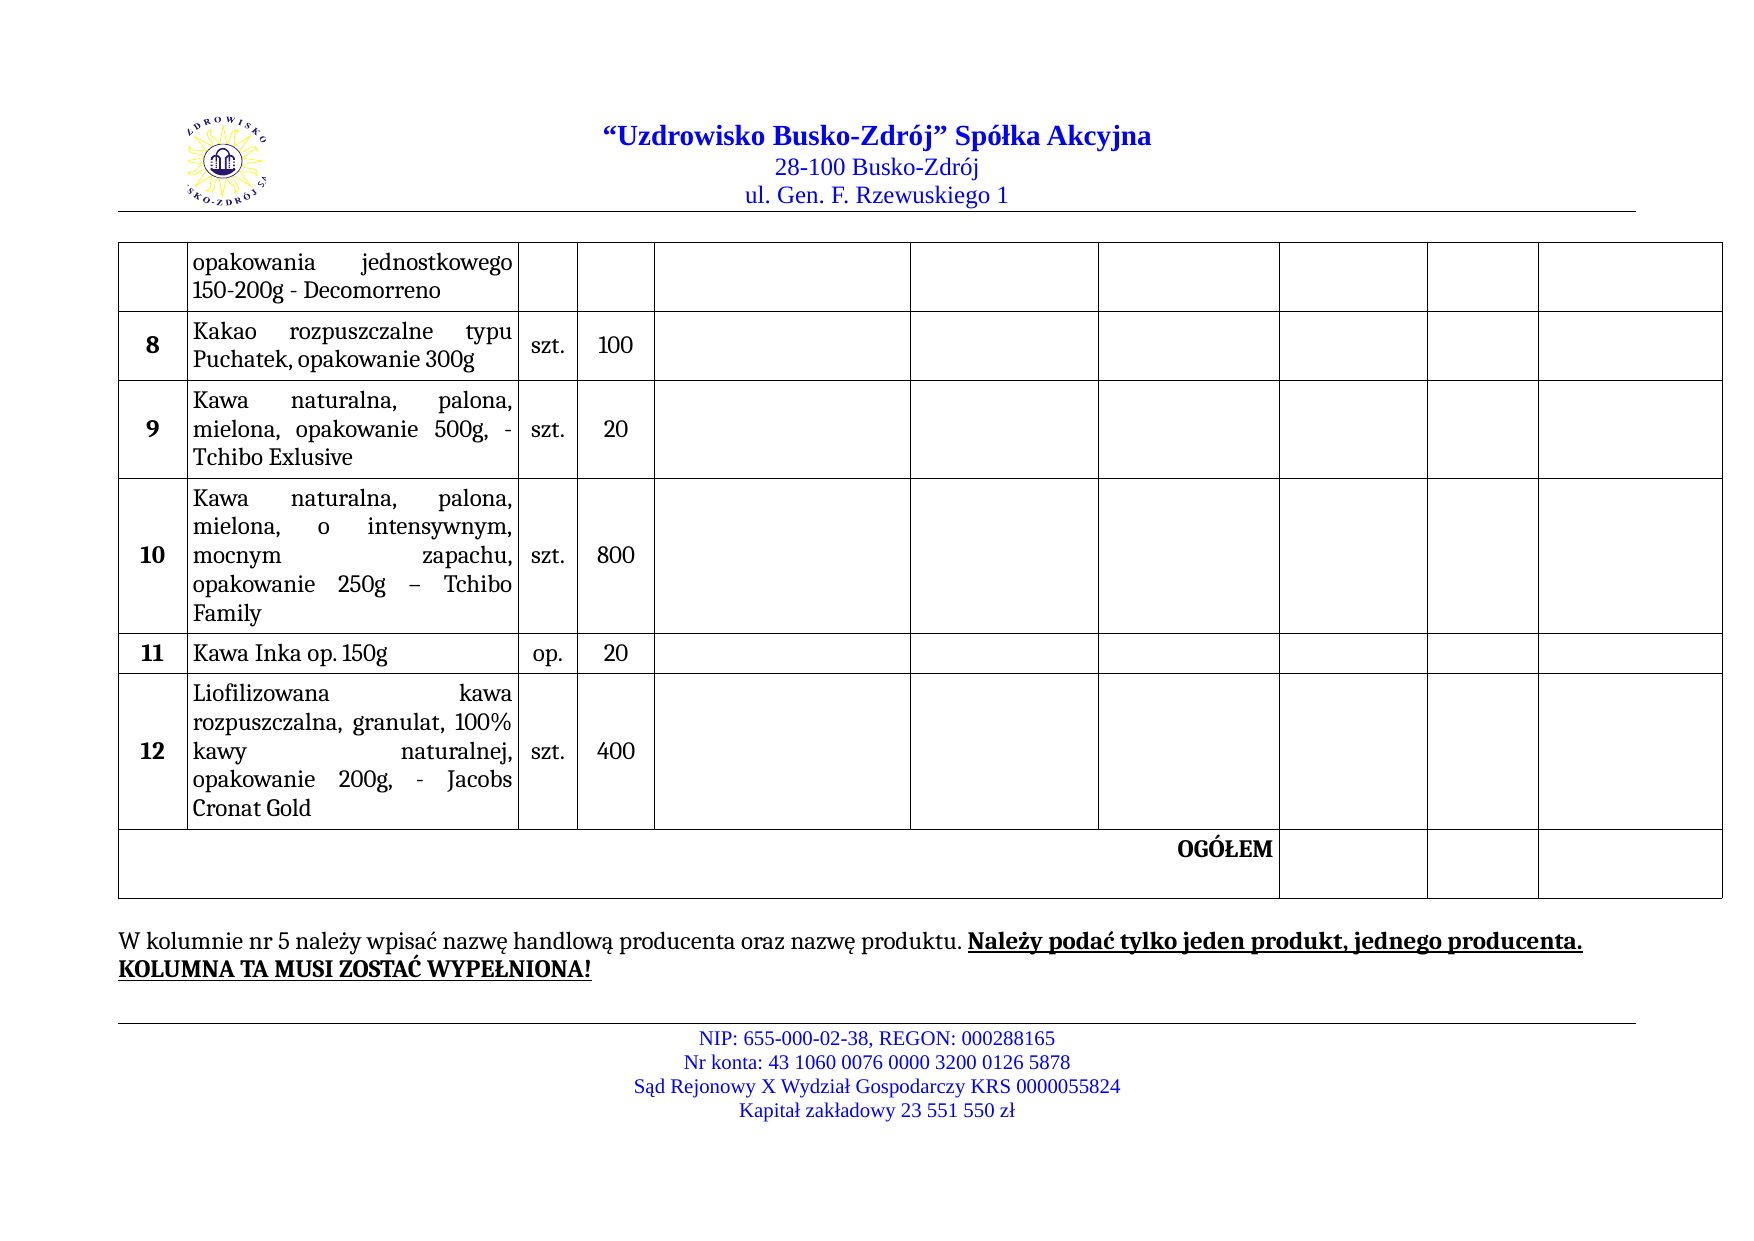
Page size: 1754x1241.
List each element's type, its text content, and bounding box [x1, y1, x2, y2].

table_cell [1428, 674, 1538, 829]
table_cell 800 [578, 479, 654, 633]
table_cell [1539, 381, 1722, 478]
table_cell [1280, 634, 1427, 673]
table_cell [1280, 381, 1427, 478]
table_cell [1539, 634, 1722, 673]
table_cell [655, 479, 910, 633]
table_cell [655, 243, 910, 311]
table_cell [911, 312, 1098, 380]
table_cell szt. [519, 674, 577, 829]
table_cell [911, 243, 1098, 311]
table_cell [1099, 243, 1279, 311]
table_cell [1539, 312, 1722, 380]
table_cell op. [519, 634, 577, 673]
table_cell [1280, 674, 1427, 829]
table_cell 11 [119, 634, 187, 673]
table_cell [1428, 381, 1538, 478]
table_cell [1099, 674, 1279, 829]
table_cell 100 [578, 312, 654, 380]
table_cell 20 [578, 381, 654, 478]
table_cell [1539, 674, 1722, 829]
table_cell [655, 634, 910, 673]
table_cell Kawa Inka op. 150g [188, 634, 518, 673]
table_cell Liofilizowana kawa rozpuszczalna, granulat, 100% kawy naturalnej, opakowanie 200g, - Jacobs Cronat Gold [188, 674, 518, 829]
table_cell [1280, 830, 1427, 898]
table_cell 8 [119, 312, 187, 380]
table_cell opakowania jednostkowego 150-200g - Decomorreno [188, 243, 518, 311]
table_cell [119, 243, 187, 311]
text KOLUMNA TA MUSI ZOSTAĆ WYPEŁNIONA! [118, 955, 1636, 984]
table_cell [1428, 830, 1538, 898]
table_cell [1428, 479, 1538, 633]
table_cell [911, 674, 1098, 829]
table_cell [1539, 479, 1722, 633]
table_cell [1428, 634, 1538, 673]
table_cell Kakao rozpuszczalne typu Puchatek, opakowanie 300g [188, 312, 518, 380]
table_cell [655, 312, 910, 380]
table_cell Kawa naturalna, palona, mielona, o intensywnym, mocnym zapachu, opakowanie 250g – Tchibo Family [188, 479, 518, 633]
table_cell [1280, 243, 1427, 311]
text W kolumnie nr 5 należy wpisać nazwę handlową producenta oraz nazwę produktu. Należy podać tylko jeden produkt, jednego producenta. [118, 927, 1636, 955]
table_cell [1280, 479, 1427, 633]
table_cell [1099, 634, 1279, 673]
table_cell [655, 674, 910, 829]
table_cell [578, 243, 654, 311]
table_cell Kawa naturalna, palona, mielona, opakowanie 500g, - Tchibo Exlusive [188, 381, 518, 478]
table_cell [911, 634, 1098, 673]
table_cell [1539, 830, 1722, 898]
table_cell szt. [519, 312, 577, 380]
table_cell [1428, 243, 1538, 311]
table_cell 9 [119, 381, 187, 478]
table_cell szt. [519, 381, 577, 478]
table_cell [1099, 381, 1279, 478]
table_cell OGÓŁEM [119, 830, 1279, 898]
table_cell [1539, 243, 1722, 311]
table_cell 20 [578, 634, 654, 673]
table_cell 10 [119, 479, 187, 633]
table_cell 400 [578, 674, 654, 829]
table_cell [911, 381, 1098, 478]
table_cell [1280, 312, 1427, 380]
table_cell [911, 479, 1098, 633]
table_cell [655, 381, 910, 478]
table_cell szt. [519, 479, 577, 633]
table_cell [1428, 312, 1538, 380]
table_cell [1099, 312, 1279, 380]
table_cell [519, 243, 577, 311]
table_cell 12 [119, 674, 187, 829]
table_cell [1099, 479, 1279, 633]
